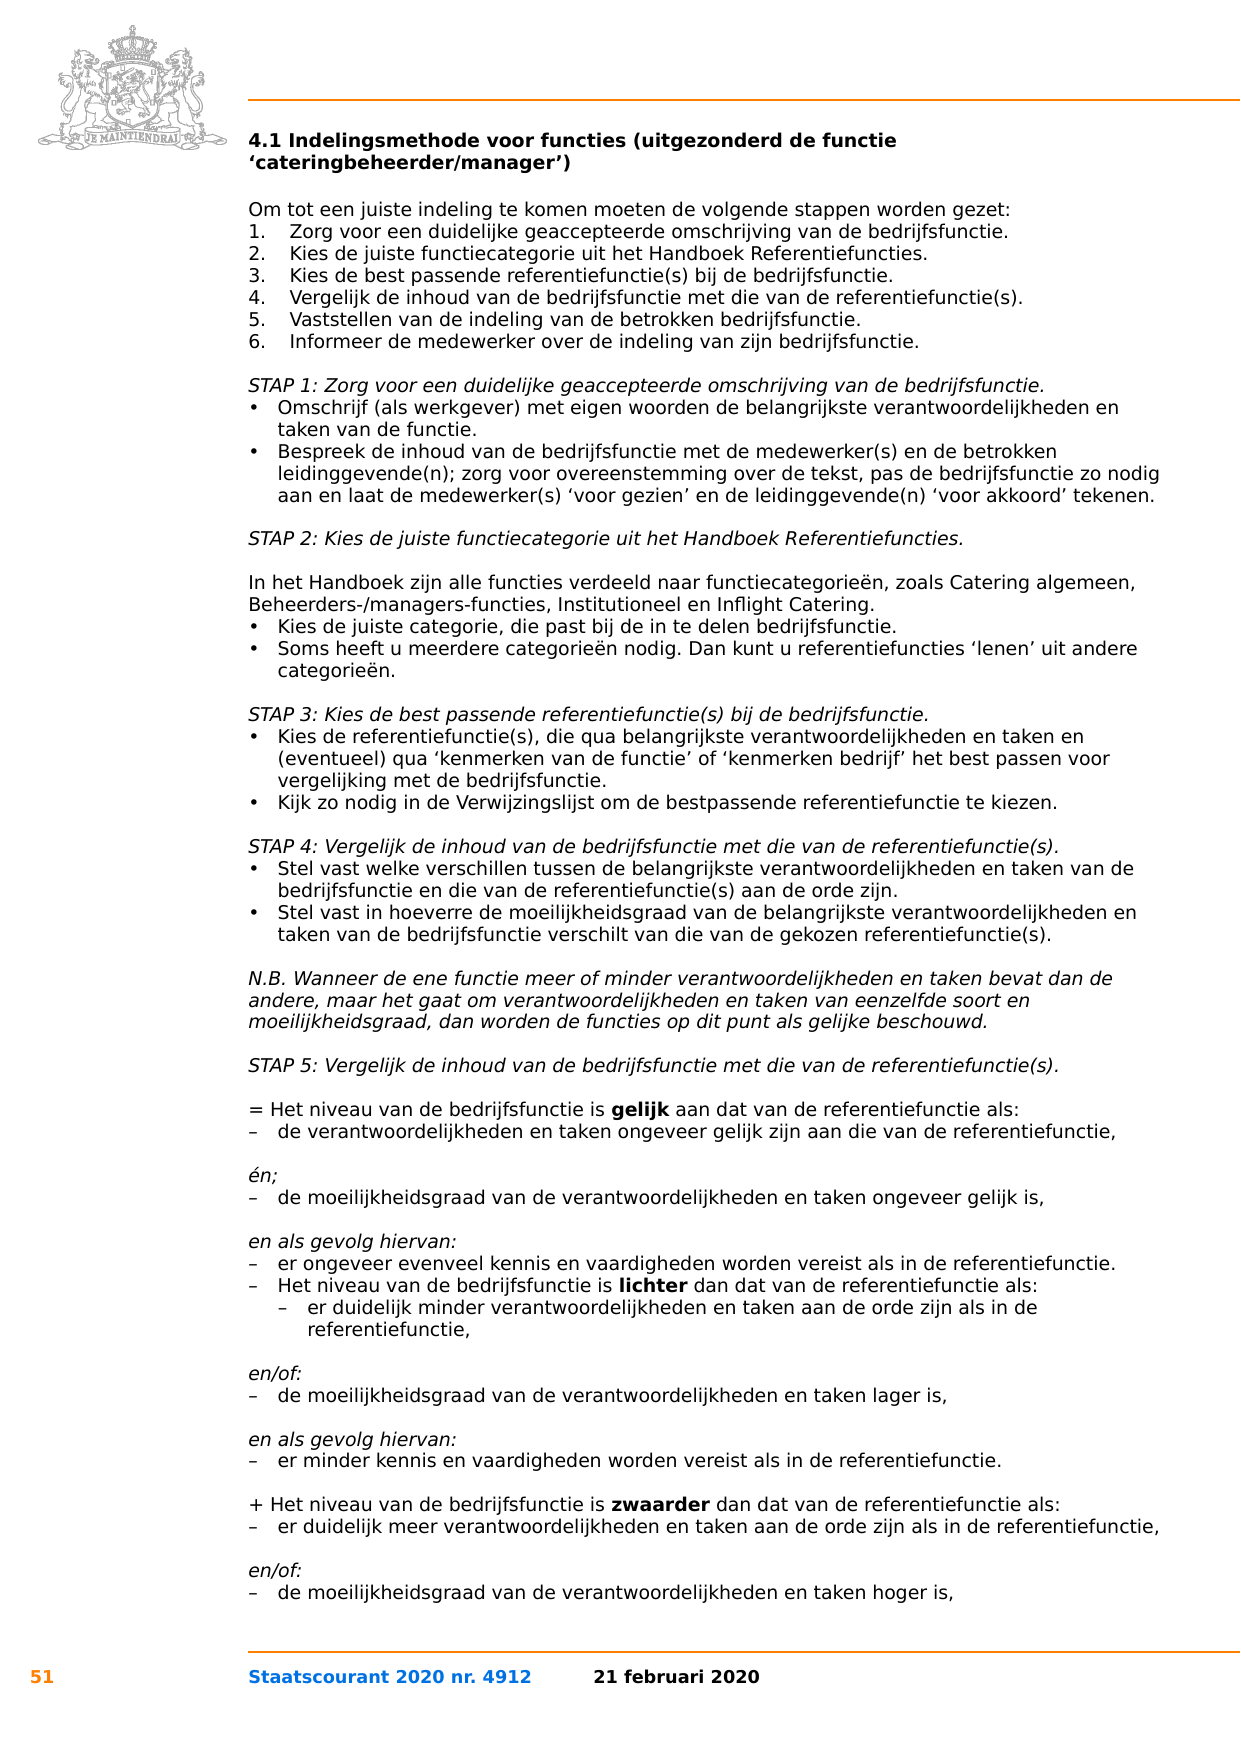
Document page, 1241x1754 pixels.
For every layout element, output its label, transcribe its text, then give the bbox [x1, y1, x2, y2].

text en/of: [248, 1560, 1163, 1582]
text – er ongeveer evenveel kennis en vaardigheden worden vereist als in de referentiefunctie. [248, 1253, 1163, 1275]
subtitle STAP 5: Vergelijk de inhoud van de bedrijfsfunctie met die van de referentiefunctie(s). [248, 1055, 1163, 1077]
text – er duidelijk minder verantwoordelijkheden en taken aan de orde zijn als in de referentiefunctie, [278, 1297, 1163, 1341]
subtitle STAP 1: Zorg voor een duidelijke geaccepteerde omschrijving van de bedrijfsfunctie. [248, 374, 1163, 397]
text • Omschrijf (als werkgever) met eigen woorden de belangrijkste verantwoordelijkheden en taken van de functie. [248, 397, 1163, 441]
text 6. Informeer de medewerker over de indeling van zijn bedrijfsfunctie. [248, 331, 1163, 353]
text – de moeilijkheidsgraad van de verantwoordelijkheden en taken lager is, [248, 1384, 1163, 1407]
text – de moeilijkheidsgraad van de verantwoordelijkheden en taken ongeveer gelijk is, [248, 1187, 1163, 1209]
text • Bespreek de inhoud van de bedrijfsfunctie met de medewerker(s) en de betrokken leidinggevende(n); zorg voor overeenstemming over de tekst, pas de bedrijfsfunctie zo nodig aan en laat de medewerker(s) ‘voor gezien’ en de leidinggevende(n) ‘voor akkoord’ tekenen. [248, 441, 1163, 506]
text In het Handboek zijn alle functies verdeeld naar functiecategorieën, zoals Catering algemeen, Beheerders-/managers-functies, Institutioneel en Inflight Catering. [248, 572, 1163, 616]
text – Het niveau van de bedrijfsfunctie is lichter dan dat van de referentiefunctie als: [248, 1275, 1163, 1297]
text – er duidelijk meer verantwoordelijkheden en taken aan de orde zijn als in de referentiefunctie, [248, 1516, 1163, 1538]
text • Stel vast in hoeverre de moeilijkheidsgraad van de belangrijkste verantwoordelijkheden en taken van de bedrijfsfunctie verschilt van die van de gekozen referentiefunctie(s). [248, 902, 1163, 946]
text Om tot een juiste indeling te komen moeten de volgende stappen worden gezet: [248, 199, 1163, 221]
subtitle 4.1 Indelingsmethode voor functies (uitgezonderd de functie ‘cateringbeheerder/manager’) [248, 130, 1163, 174]
text en als gevolg hiervan: [248, 1428, 1163, 1450]
text • Kies de referentiefunctie(s), die qua belangrijkste verantwoordelijkheden en taken en (eventueel) qua ‘kenmerken van de functie’ of ‘kenmerken bedrijf’ het best passen voor vergelijking met de bedrijfsfunctie. [248, 726, 1163, 792]
subtitle STAP 3: Kies de best passende referentiefunctie(s) bij de bedrijfsfunctie. [248, 704, 1163, 726]
text 5. Vaststellen van de indeling van de betrokken bedrijfsfunctie. [248, 309, 1163, 331]
picture [38, 25, 227, 150]
text • Kijk zo nodig in de Verwijzingslijst om de bestpassende referentiefunctie te kiezen. [248, 792, 1163, 814]
text • Stel vast welke verschillen tussen de belangrijkste verantwoordelijkheden en taken van de bedrijfsfunctie en die van de referentiefunctie(s) aan de orde zijn. [248, 858, 1163, 902]
text 4. Vergelijk de inhoud van de bedrijfsfunctie met die van de referentiefunctie(s). [248, 287, 1163, 309]
text én; [248, 1165, 1163, 1187]
text en als gevolg hiervan: [248, 1231, 1163, 1253]
subtitle STAP 2: Kies de juiste functiecategorie uit het Handboek Referentiefuncties. [248, 528, 1163, 550]
text N.B. Wanneer de ene functie meer of minder verantwoordelijkheden en taken bevat dan de andere, maar het gaat om verantwoordelijkheden en taken van eenzelfde soort en moeilijkheidsgraad, dan worden de functies op dit punt als gelijke beschouwd. [248, 967, 1163, 1033]
text – er minder kennis en vaardigheden worden vereist als in de referentiefunctie. [248, 1450, 1163, 1472]
text = Het niveau van de bedrijfsfunctie is gelijk aan dat van de referentiefunctie als: [248, 1099, 1163, 1121]
text • Soms heeft u meerdere categorieën nodig. Dan kunt u referentiefuncties ‘lenen’ uit andere categorieën. [248, 638, 1163, 682]
text 3. Kies de best passende referentiefunctie(s) bij de bedrijfsfunctie. [248, 265, 1163, 287]
text 1. Zorg voor een duidelijke geaccepteerde omschrijving van de bedrijfsfunctie. [248, 221, 1163, 243]
text en/of: [248, 1363, 1163, 1384]
text – de moeilijkheidsgraad van de verantwoordelijkheden en taken hoger is, [248, 1582, 1163, 1604]
text + Het niveau van de bedrijfsfunctie is zwaarder dan dat van de referentiefunctie als: [248, 1494, 1163, 1516]
text – de verantwoordelijkheden en taken ongeveer gelijk zijn aan die van de referentiefunctie, [248, 1121, 1163, 1143]
subtitle STAP 4: Vergelijk de inhoud van de bedrijfsfunctie met die van de referentiefunctie(s). [248, 836, 1163, 858]
text • Kies de juiste categorie, die past bij de in te delen bedrijfsfunctie. [248, 616, 1163, 638]
text 2. Kies de juiste functiecategorie uit het Handboek Referentiefuncties. [248, 243, 1163, 265]
